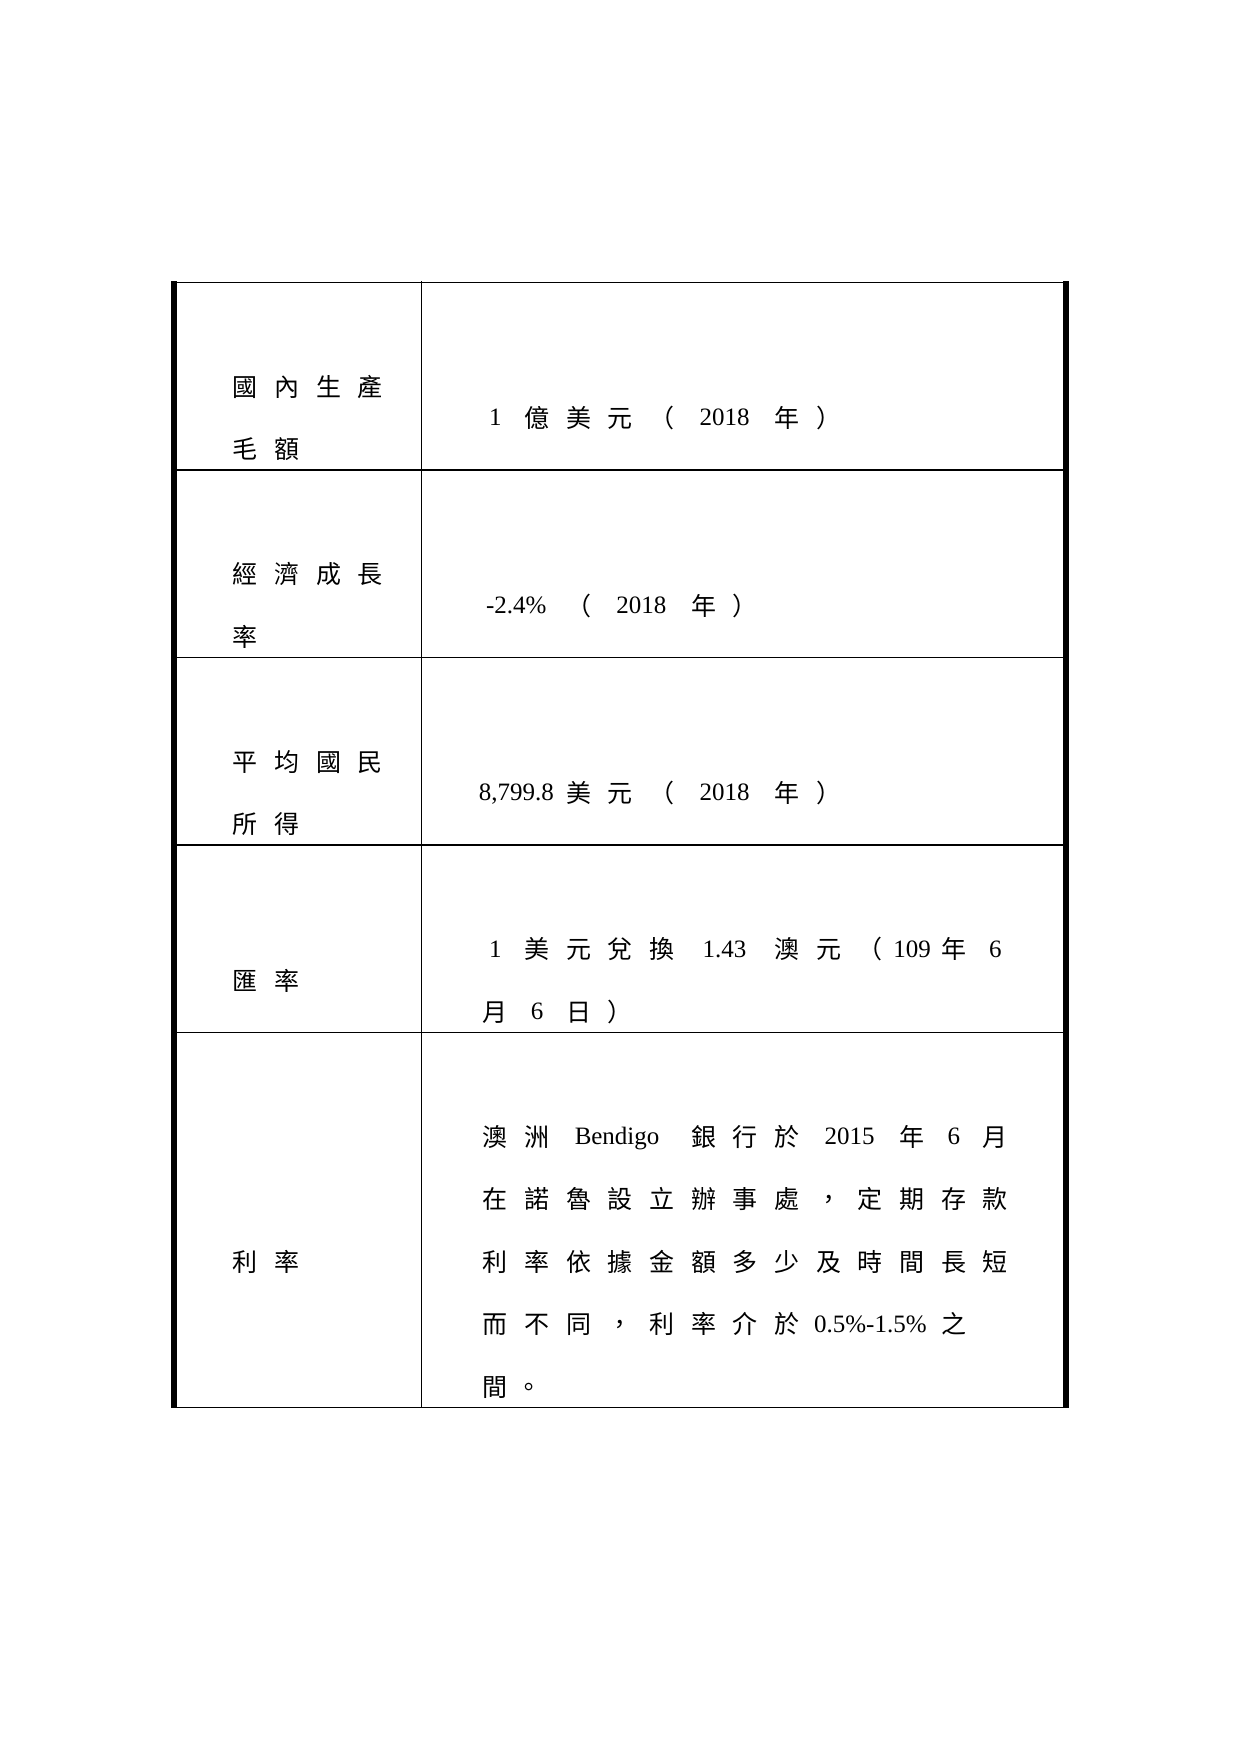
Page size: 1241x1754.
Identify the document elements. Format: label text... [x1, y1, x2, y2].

table_cell 經濟成長率 [177, 471, 421, 656]
table_cell 利率 [177, 1033, 421, 1406]
table_cell 國內生產毛額 [177, 283, 421, 469]
table_cell 平均國民所得 [177, 658, 421, 844]
table_cell 匯率 [177, 846, 421, 1031]
table_cell -2.4%（2018年） [422, 471, 1063, 656]
table_cell 1美元兌換1.43澳元（109年6月6日） [422, 846, 1063, 1031]
table_cell 8,799.8美元（2018年） [422, 658, 1063, 844]
table_cell 1億美元（2018年） [422, 283, 1063, 469]
table_cell 澳洲Bendigo 銀行於2015年6月在諾魯設立辦事處，定期存款利率依據金額多少及時間長短而不同，利率介於0.5%-1.5%之間。 [422, 1033, 1063, 1406]
